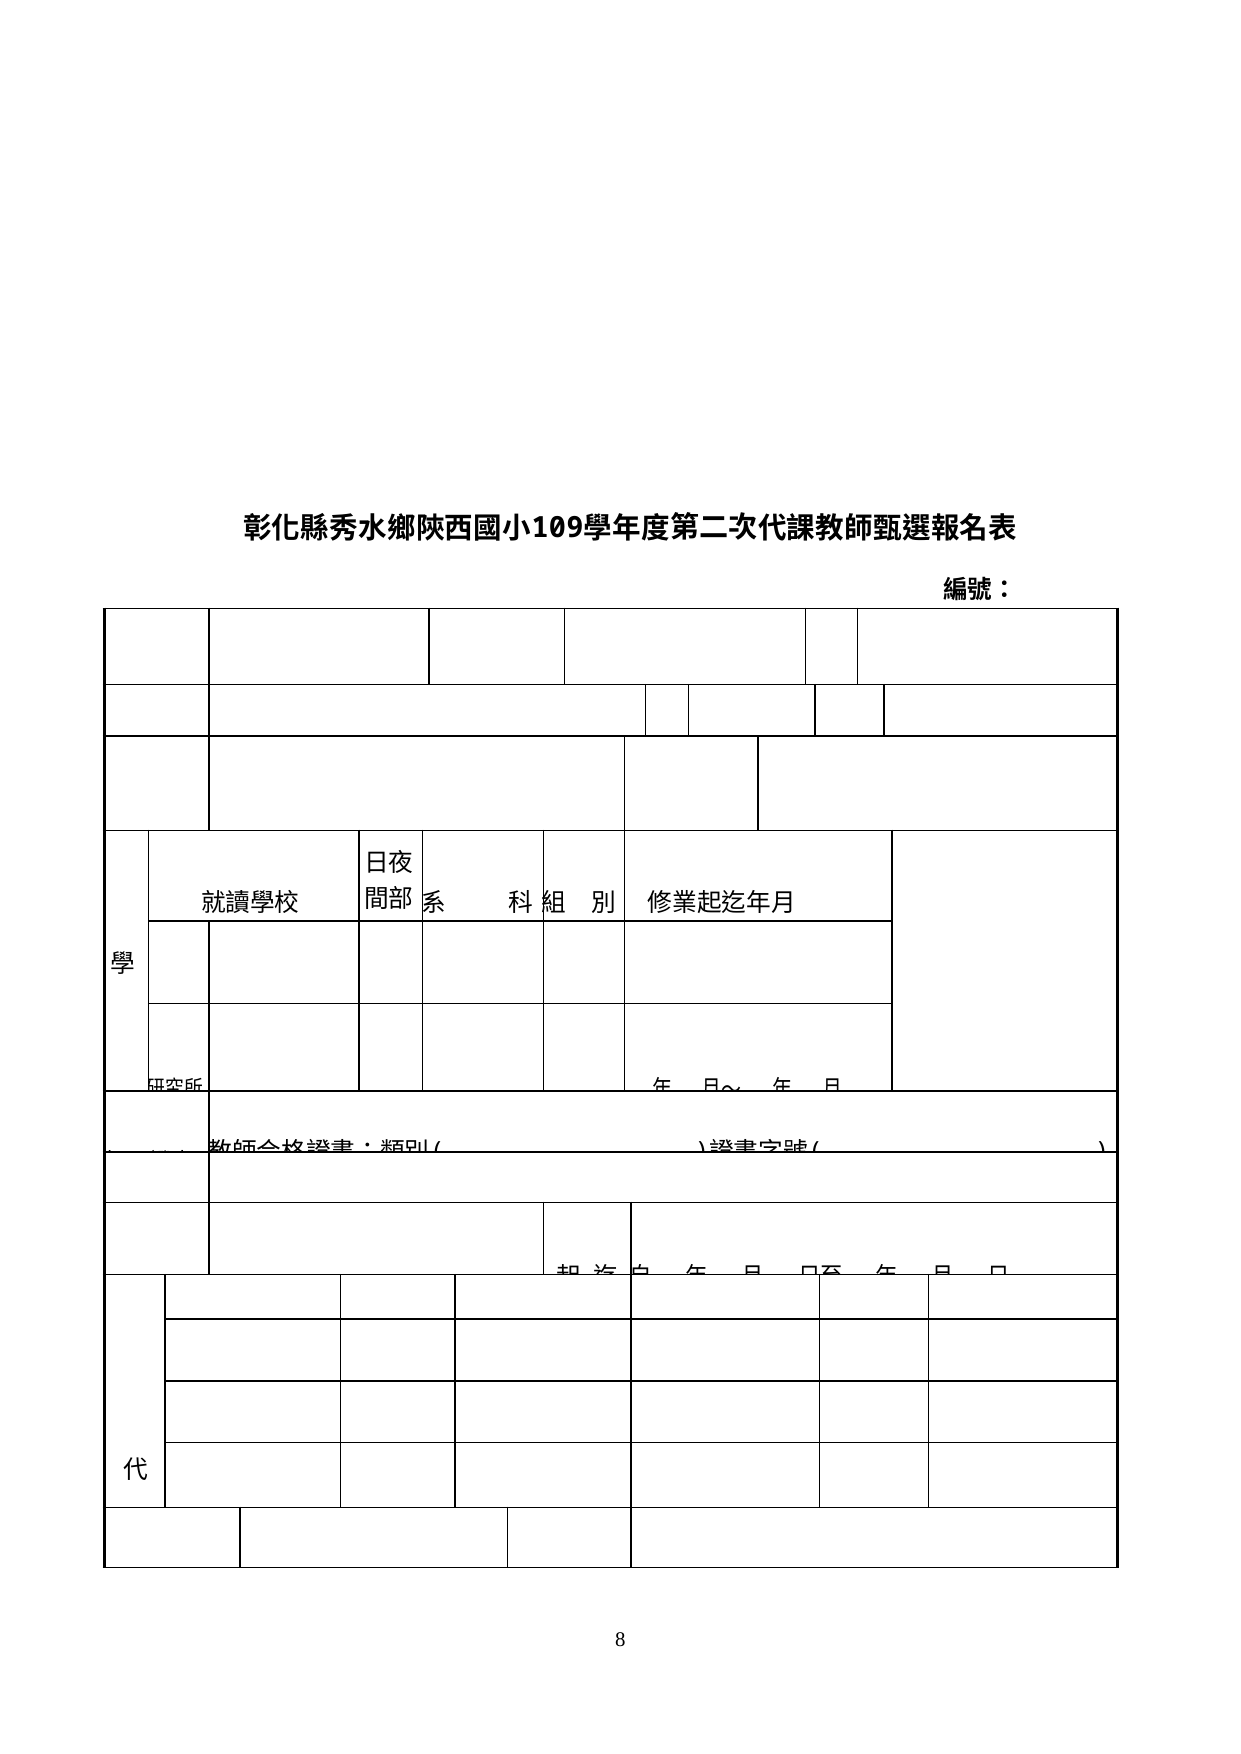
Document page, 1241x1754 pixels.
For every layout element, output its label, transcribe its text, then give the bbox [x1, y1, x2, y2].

table_cell 服 務 學 校 [166, 1275, 340, 1318]
table_cell [820, 1320, 928, 1380]
table_cell [341, 1320, 454, 1380]
table_cell 職 稱 [341, 1275, 454, 1318]
table_cell 出生日 [106, 685, 208, 735]
table_cell [929, 1320, 1116, 1380]
table_cell [166, 1320, 340, 1380]
table_cell 學 歷 [106, 831, 148, 1090]
table_cell 教師合格證書：類別( )證書字號( ) [210, 1092, 1116, 1151]
table_cell 年 月～ 年 月 [625, 922, 891, 1002]
table_cell 職 稱 [820, 1275, 928, 1318]
table_cell [341, 1443, 454, 1507]
table_cell [423, 1004, 543, 1090]
table_cell [456, 1320, 630, 1380]
table_cell [241, 1508, 507, 1567]
table_cell 填表日期 [508, 1508, 630, 1567]
table_header 身份證字號 [430, 609, 564, 684]
table_cell [210, 737, 624, 829]
table_header [565, 609, 805, 684]
text 彰化縣秀水鄉陝西國小109學年度第二次代課教師甄選報名表 [100, 483, 1160, 545]
table_cell [456, 1382, 630, 1441]
table_cell [632, 1320, 819, 1380]
table_cell [166, 1382, 340, 1441]
table_cell 就讀學校 [149, 831, 358, 920]
table_cell 服 務 學 校 [632, 1275, 819, 1318]
table_cell [929, 1443, 1116, 1507]
table_cell 聯絡電話 (務必填寫) [625, 737, 757, 829]
table_cell [341, 1382, 454, 1441]
table_cell [632, 1382, 819, 1441]
table_cell [166, 1443, 340, 1507]
table_cell [544, 922, 624, 1002]
table_cell 民國 年 月 日生（ ）歲 [210, 685, 645, 735]
text 編號： [943, 545, 1154, 608]
table_cell [456, 1443, 630, 1507]
table_cell [820, 1443, 928, 1507]
table_cell 相關證書 [106, 1092, 208, 1151]
table_cell [820, 1382, 928, 1441]
table_header 性 別 [806, 609, 857, 684]
table_cell 教育學分 修習學校 [106, 1203, 208, 1274]
table_cell 已（未）婚 [689, 685, 814, 735]
table_cell 研究所 [149, 1004, 208, 1090]
table_header 身 [210, 609, 428, 684]
table_cell 自 年 月 日至 年 月 日 [632, 1203, 1116, 1274]
table_cell [360, 922, 422, 1002]
table_cell 代 課 (理) 經 歷 [106, 1275, 164, 1507]
table_cell [632, 1443, 819, 1507]
table_cell [210, 1004, 358, 1090]
table_cell 修業起迄年月 [625, 831, 891, 920]
table_cell 填表人簽名 [106, 1508, 239, 1567]
table_cell 已（未）服兵役 [885, 685, 1116, 735]
table_cell 系 科 [423, 831, 543, 920]
table_cell 通訊處 (詳細填寫) [106, 737, 208, 829]
table_cell [423, 922, 543, 1002]
table_cell 日夜 間部 [360, 831, 422, 920]
table_cell [360, 1004, 422, 1090]
table_cell 專長興趣 [106, 1153, 208, 1202]
table_cell [210, 1203, 543, 1274]
table_cell 起 迄 年 月 [544, 1203, 630, 1274]
table_cell （自宅） （手機） [759, 737, 1116, 829]
table_cell 服役 [816, 685, 883, 735]
table_cell 年 月 日 [632, 1508, 1116, 1567]
table_cell [210, 1153, 1116, 1202]
table_header [858, 609, 1116, 684]
table_header 姓 名 [106, 609, 208, 684]
table_cell [544, 1004, 624, 1090]
table_cell 任職起迄年月 [929, 1275, 1116, 1318]
table_cell [210, 922, 358, 1002]
table_cell 年 月～ 年 月 [625, 1004, 891, 1090]
table_cell [929, 1382, 1116, 1441]
table_cell （相 片） [893, 831, 1116, 1090]
table_cell 任職起迄年月 [456, 1275, 630, 1318]
table_cell 婚 姻 [646, 685, 688, 735]
table_cell 組 別 [544, 831, 624, 920]
table_cell 大學 [149, 922, 208, 1002]
